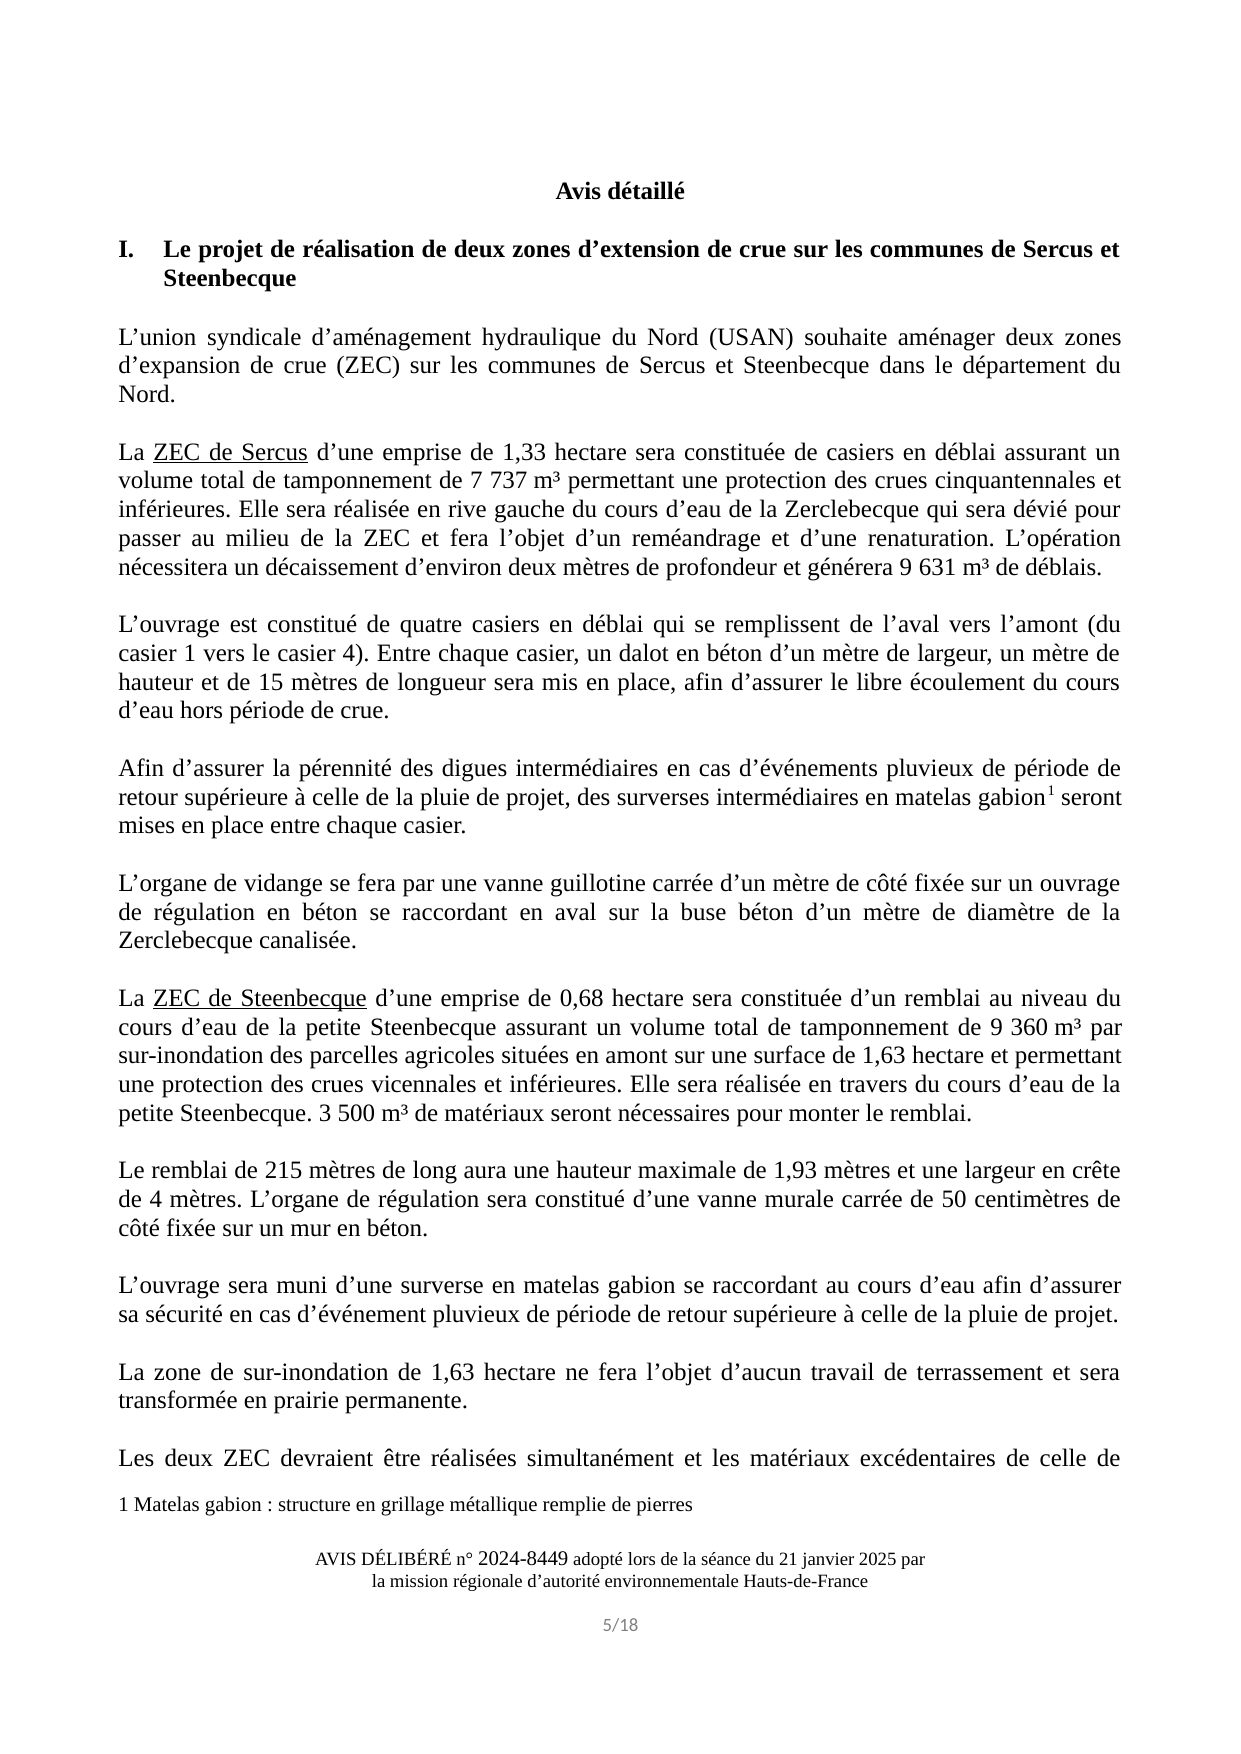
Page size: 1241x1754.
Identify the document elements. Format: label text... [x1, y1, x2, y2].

text L’organe de vidange se fera par une vanne guillotine carrée d’un mètre de côté fixée sur un ouvrage de régulation en béton se raccordant en aval sur la buse béton d’un mètre de diamètre de la Zerclebecque canalisée. [118, 868, 1122, 954]
text L’ouvrage est constitué de quatre casiers en déblai qui se remplissent de l’aval vers l’amont (du casier 1 vers le casier 4). Entre chaque casier, un dalot en béton d’un mètre de largeur, un mètre de hauteur et de 15 mètres de longueur sera mis en place, afin d’assurer le libre écoulement du cours d’eau hors période de crue. [118, 609, 1122, 724]
text Matelas gabion : structure en grillage métallique remplie de pierres [118, 1492, 1122, 1516]
text Avis détaillé [118, 176, 1122, 205]
text L’ouvrage sera muni d’une surverse en matelas gabion se raccordant au cours d’eau afin d’assurer sa sécurité en cas d’événement pluvieux de période de retour supérieure à celle de la pluie de projet. [118, 1270, 1122, 1328]
text La ZEC de Steenbecque d’une emprise de 0,68 hectare sera constituée d’un remblai au niveau du cours d’eau de la petite Steenbecque assurant un volume total de tamponnement de 9 360 m³ par sur-inondation des parcelles agricoles situées en amont sur une surface de 1,63 hectare et permettant une protection des crues vicennales et inférieures. Elle sera réalisée en travers du cours d’eau de la petite Steenbecque. 3 500 m³ de matériaux seront nécessaires pour monter le remblai. [118, 983, 1122, 1127]
text La ZEC de Sercus d’une emprise de 1,33 hectare sera constituée de casiers en déblai assurant un volume total de tamponnement de 7 737 m³ permettant une protection des crues cinquantennales et inférieures. Elle sera réalisée en rive gauche du cours d’eau de la Zerclebecque qui sera dévié pour passer au milieu de la ZEC et fera l’objet d’un reméandrage et d’une renaturation. L’opération nécessitera un décaissement d’environ deux mètres de profondeur et générera 9 631 m³ de déblais. [118, 437, 1122, 580]
text Les deux ZEC devraient être réalisées simultanément et les matériaux excédentaires de celle de [118, 1443, 1122, 1472]
subtitle Le projet de réalisation de deux zones d’extension de crue sur les communes de Sercus et Steenbecque [118, 234, 1122, 292]
text La zone de sur-inondation de 1,63 hectare ne fera l’objet d’aucun travail de terrassement et sera transformée en prairie permanente. [118, 1357, 1122, 1414]
text Afin d’assurer la pérennité des digues intermédiaires en cas d’événements pluvieux de période de retour supérieure à celle de la pluie de projet, des surverses intermédiaires en matelas gabion seront mises en place entre chaque casier. [118, 753, 1122, 839]
text Le remblai de 215 mètres de long aura une hauteur maximale de 1,93 mètres et une largeur en crête de 4 mètres. L’organe de régulation sera constitué d’une vanne murale carrée de 50 centimètres de côté fixée sur un mur en béton. [118, 1155, 1122, 1242]
text L’union syndicale d’aménagement hydraulique du Nord (USAN) souhaite aménager deux zones d’expansion de crue (ZEC) sur les communes de Sercus et Steenbecque dans le département du Nord. [118, 322, 1122, 408]
